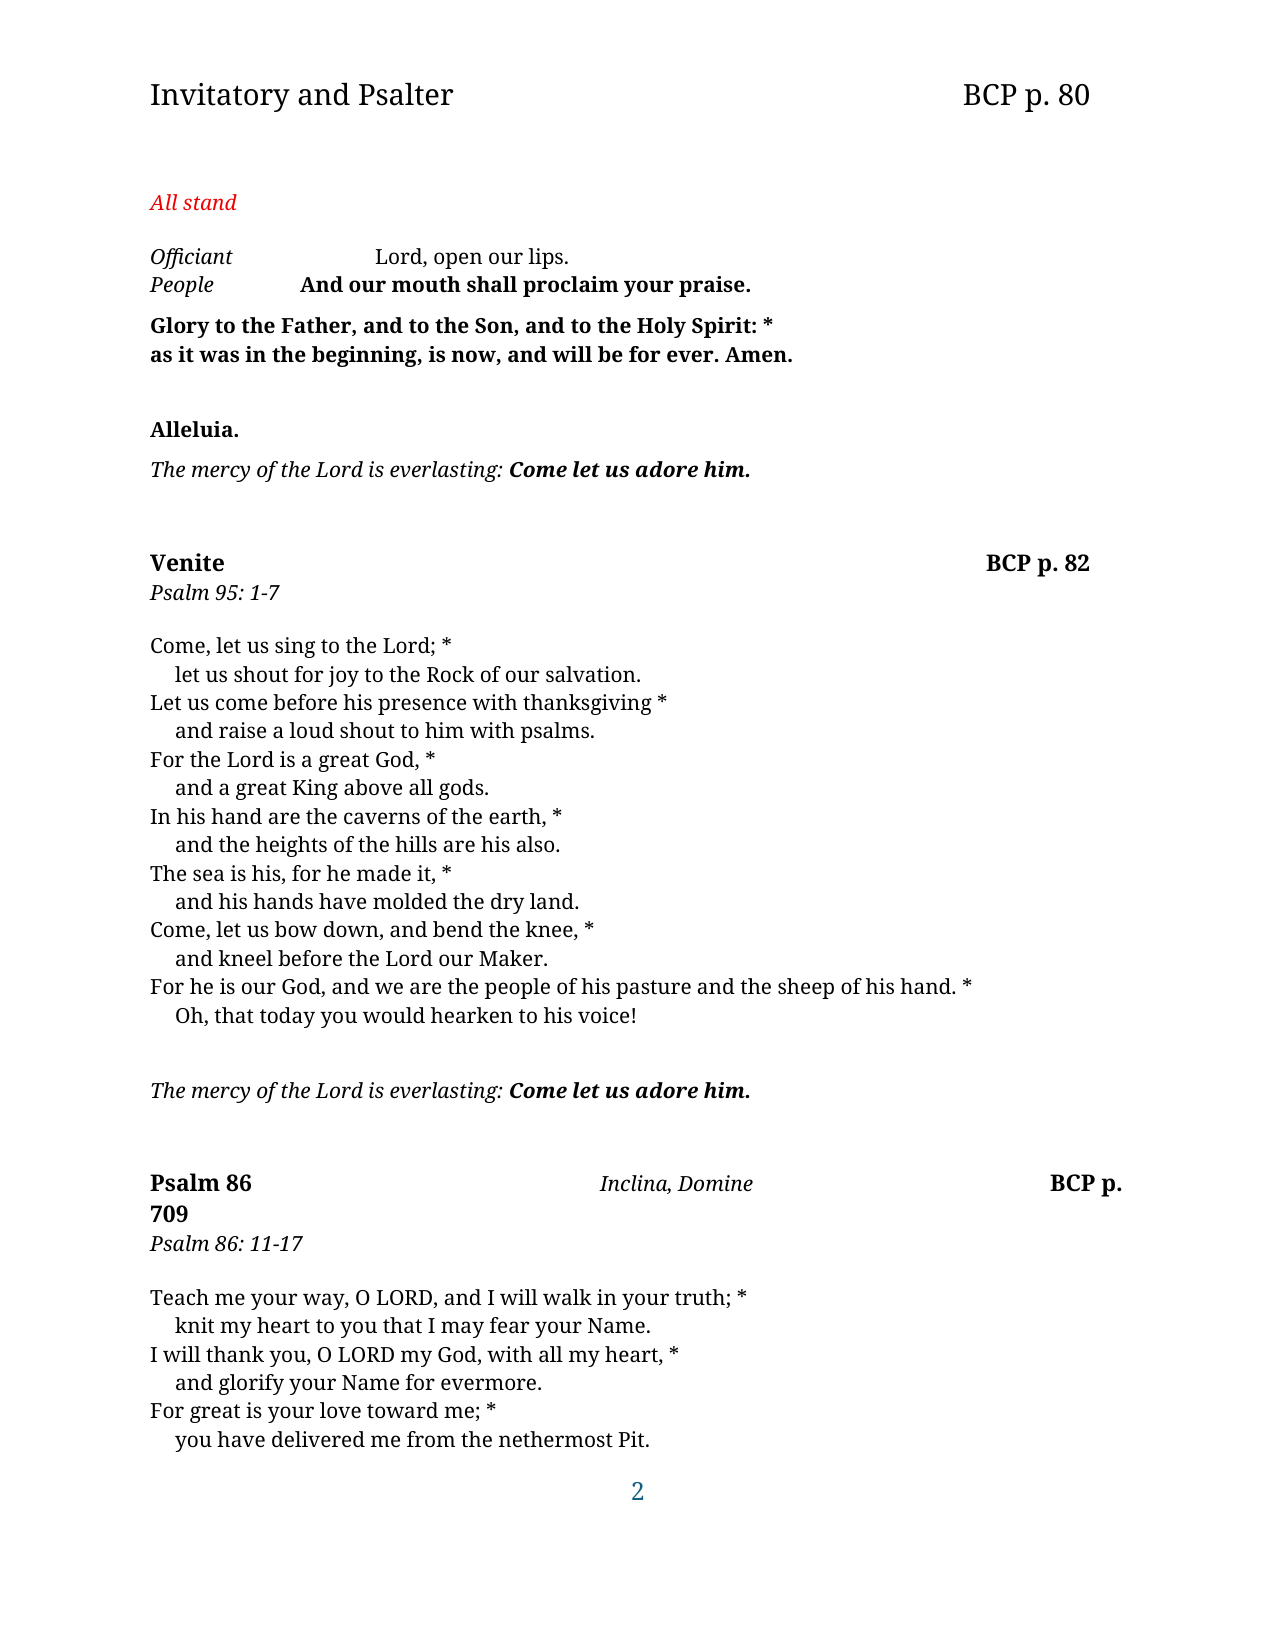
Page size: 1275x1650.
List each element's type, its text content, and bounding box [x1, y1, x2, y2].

text I will thank you, O LORD my God, with all my heart, * and glorify your Name for evermore. [150, 1340, 1125, 1397]
subtitle All stand [150, 188, 1125, 217]
text Come, let us bow down, and bend the knee, * and kneel before the Lord our Maker. [150, 916, 1125, 972]
text Alleluia. [150, 415, 1125, 443]
text Officiant Lord, open our lips. People And our mouth shall proclaim your praise. [150, 242, 1125, 299]
subtitle Invitatory and Psalter BCP p. 80 [150, 74, 1125, 113]
text For great is your love toward me; * you have delivered me from the nethermost Pit. [150, 1397, 1125, 1453]
subtitle Venite BCP p. 82 Psalm 95: 1-7 [150, 547, 1125, 606]
text In his hand are the caverns of the earth, * and the heights of the hills are his also. [150, 802, 1125, 859]
text The mercy of the Lord is everlasting: Come let us adore him. [150, 456, 1125, 484]
text Let us come before his presence with thanksgiving * and raise a loud shout to him with psalms. [150, 688, 1125, 745]
subtitle Psalm 86 Inclina, Domine BCP p. 709 Psalm 86: 11-17 [150, 1167, 1125, 1258]
text For the Lord is a great God, * and a great King above all gods. [150, 745, 1125, 802]
text Glory to the Father, and to the Son, and to the Holy Spirit: * [150, 311, 1125, 340]
text as it was in the beginning, is now, and will be for ever. Amen. [150, 340, 1125, 368]
text Teach me your way, O LORD, and I will walk in your truth; * knit my heart to you that I may fear your Name. [150, 1283, 1125, 1340]
text Come, let us sing to the Lord; * let us shout for joy to the Rock of our salvation. [150, 631, 1125, 688]
text The mercy of the Lord is everlasting: Come let us adore him. [150, 1076, 1125, 1104]
text The sea is his, for he made it, * and his hands have molded the dry land. [150, 859, 1125, 916]
text For he is our God, and we are the people of his pasture and the sheep of his hand. * Oh, that today you would hearken to his voice! [150, 972, 1125, 1029]
